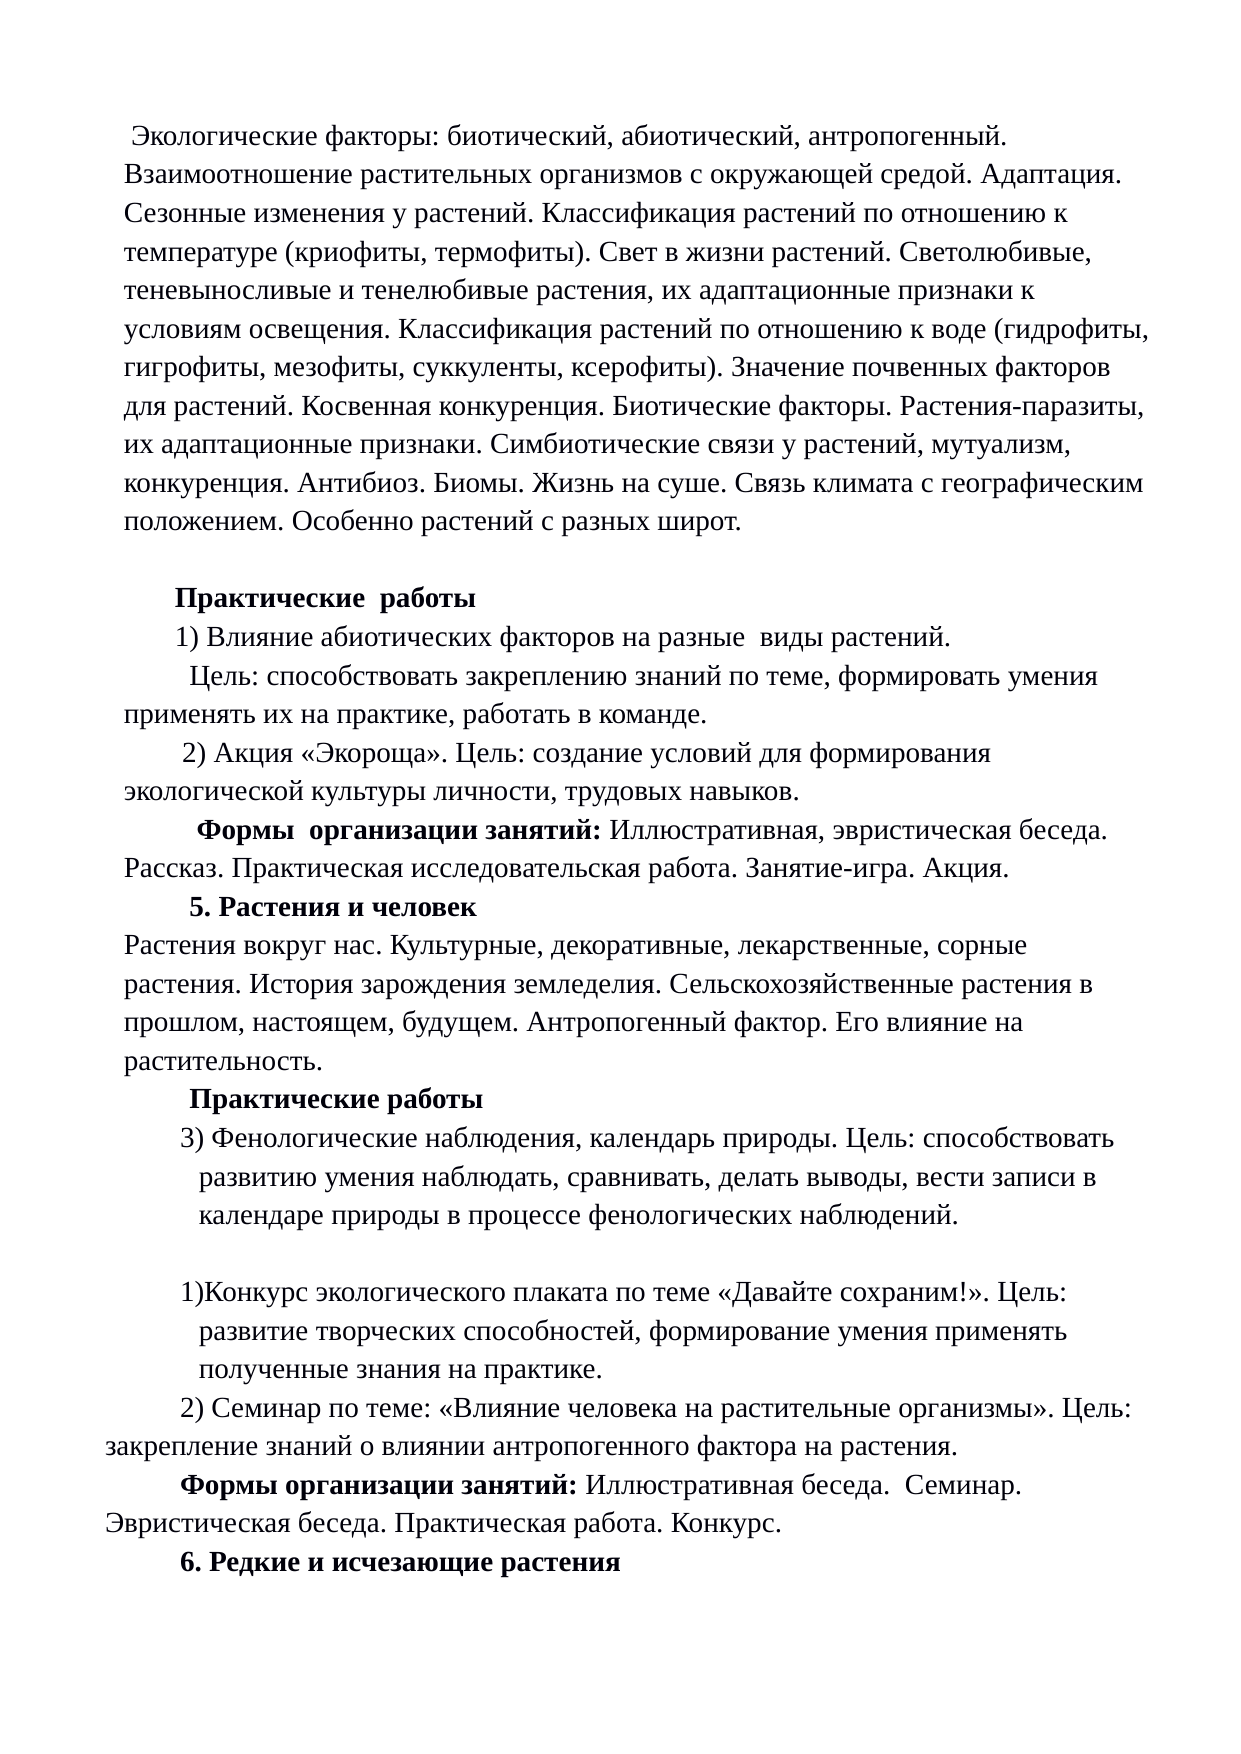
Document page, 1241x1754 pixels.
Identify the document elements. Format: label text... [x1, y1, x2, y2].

text Экологические факторы: биотический, абиотический, антропогенный. Взаимоотношение растительных организмов с окружающей средой. Адаптация. Сезонные изменения у растений. Классификация растений по отношению к температуре (криофиты, термофиты). Свет в жизни растений. Светолюбивые, теневыносливые и тенелюбивые растения, их адаптационные признаки к условиям освещения. Классификация растений по отношению к воде (гидрофиты, гигрофиты, мезофиты, суккуленты, ксерофиты). Значение почвенных факторов для растений. Косвенная конкуренция. Биотические факторы. Растения-паразиты, их адаптационные признаки. Симбиотические связи у растений, мутуализм, конкуренция. Антибиоз. Биомы. Жизнь на суше. Связь климата с географическим положением. Особенно растений с разных широт. [123, 118, 1152, 537]
text Формы организации занятий: Иллюстративная беседа. Семинар. Эвристическая беседа. Практическая работа. Конкурс. [105, 1467, 1152, 1539]
text Цель: способствовать закреплению знаний по теме, формировать умения применять их на практике, работать в команде. [123, 658, 1152, 730]
text 2) Акция «Экороща». Цель: создание условий для формирования экологической культуры личности, трудовых навыков. [123, 735, 1152, 807]
text 1) Влияние абиотических факторов на разные виды растений. [123, 619, 1152, 653]
text 5. Растения и человек [123, 889, 1152, 922]
text 6. Редкие и исчезающие растения [105, 1544, 1152, 1578]
text Практические работы [123, 1082, 1152, 1115]
text Формы организации занятий: Иллюстративная, эвристическая беседа. Рассказ. Практическая исследовательская работа. Занятие-игра. Акция. [123, 812, 1152, 884]
text Практические работы [123, 581, 1152, 614]
text 2) Семинар по теме: «Влияние человека на растительные организмы». Цель: закрепление знаний о влиянии антропогенного фактора на растения. [105, 1390, 1152, 1462]
text Растения вокруг нас. Культурные, декоративные, лекарственные, сорные растения. История зарождения земледелия. Сельскохозяйственные растения в прошлом, настоящем, будущем. Антропогенный фактор. Его влияние на растительность. [123, 927, 1152, 1077]
text 3) Фенологические наблюдения, календарь природы. Цель: способствовать развитию умения наблюдать, сравнивать, делать выводы, вести записи в календаре природы в процессе фенологических наблюдений. [180, 1120, 1152, 1231]
text 1)Конкурс экологического плаката по теме «Давайте сохраним!». Цель: развитие творческих способностей, формирование умения применять полученные знания на практике. [180, 1274, 1152, 1385]
